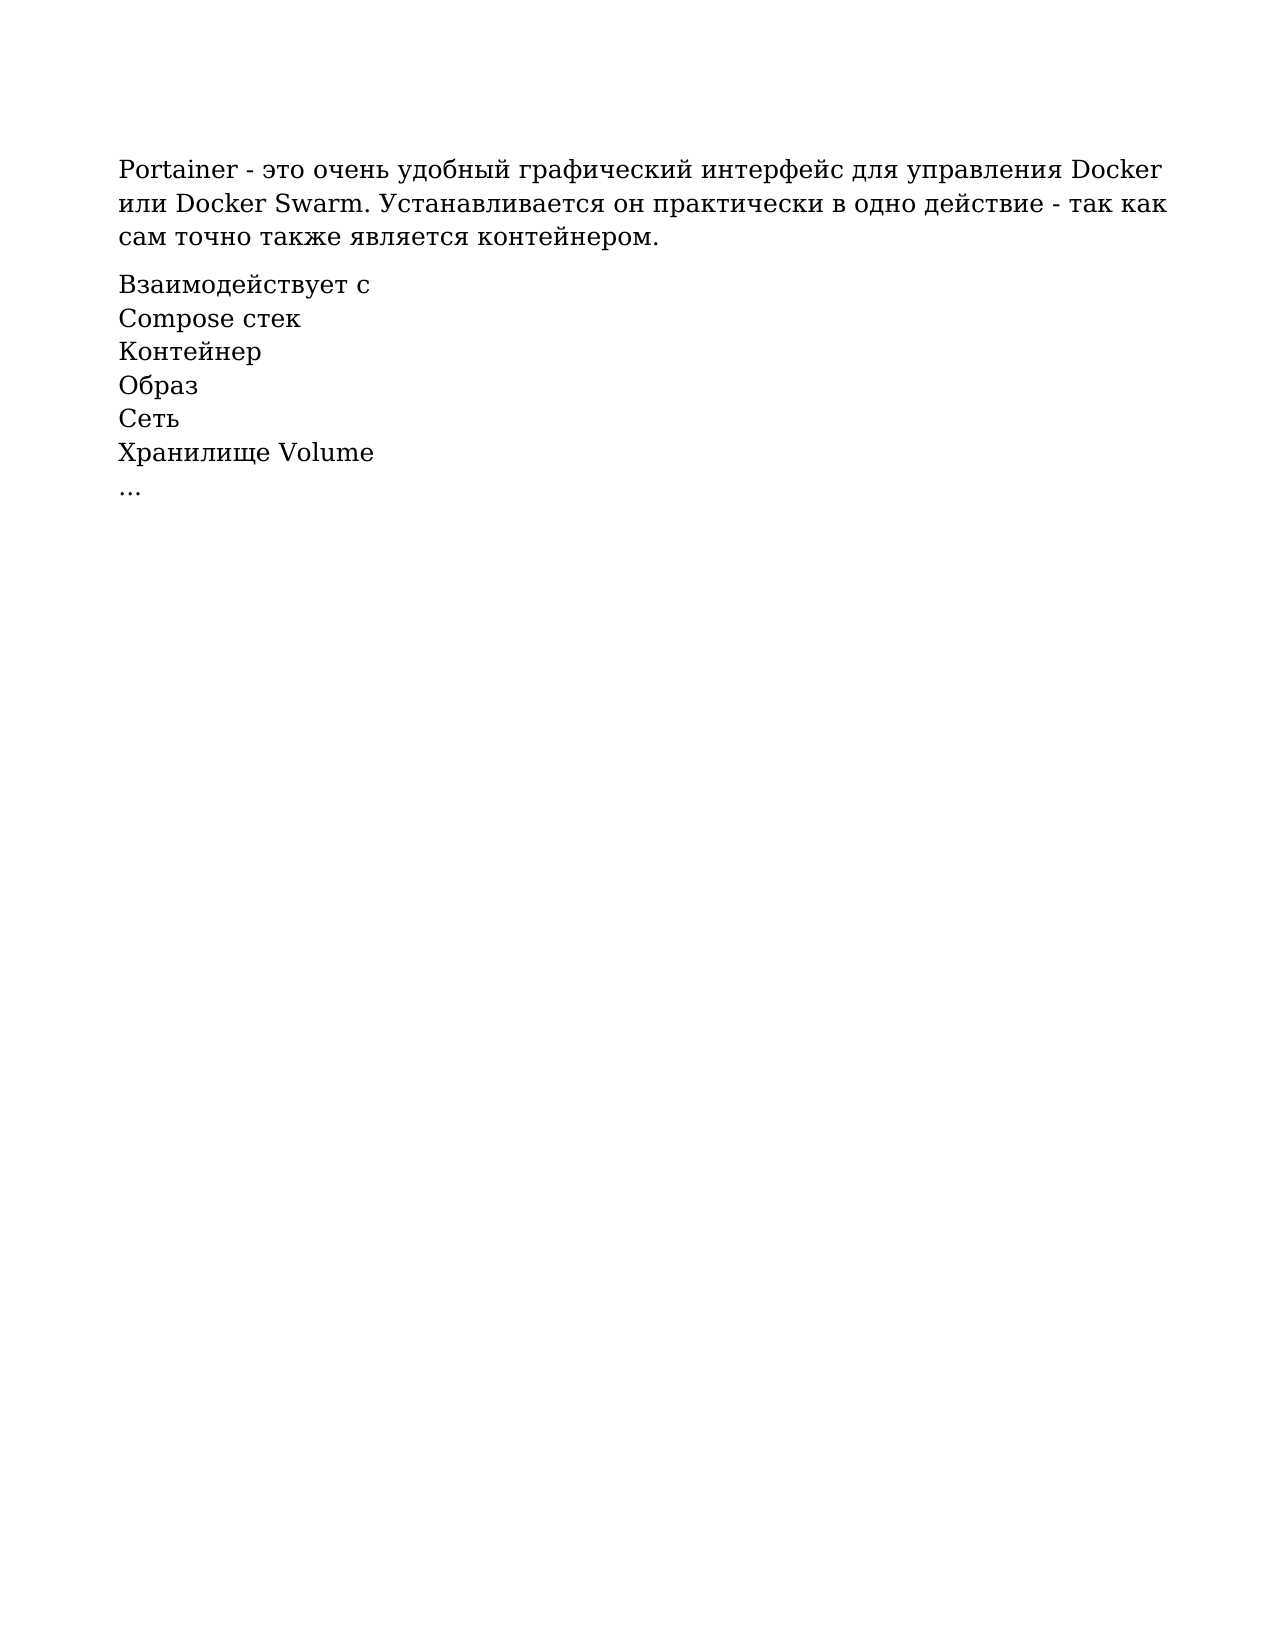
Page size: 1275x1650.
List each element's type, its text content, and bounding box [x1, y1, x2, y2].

text Portainer - это очень удобный графический интерфейс для управления Docker или Docker Swarm. Устанавливается он практически в одно действие - так как сам точно также является контейнером. [118, 155, 1216, 252]
text Взаимодействует с Compose стек Контейнер Образ Сеть Хранилище Volume ... [118, 271, 1216, 501]
